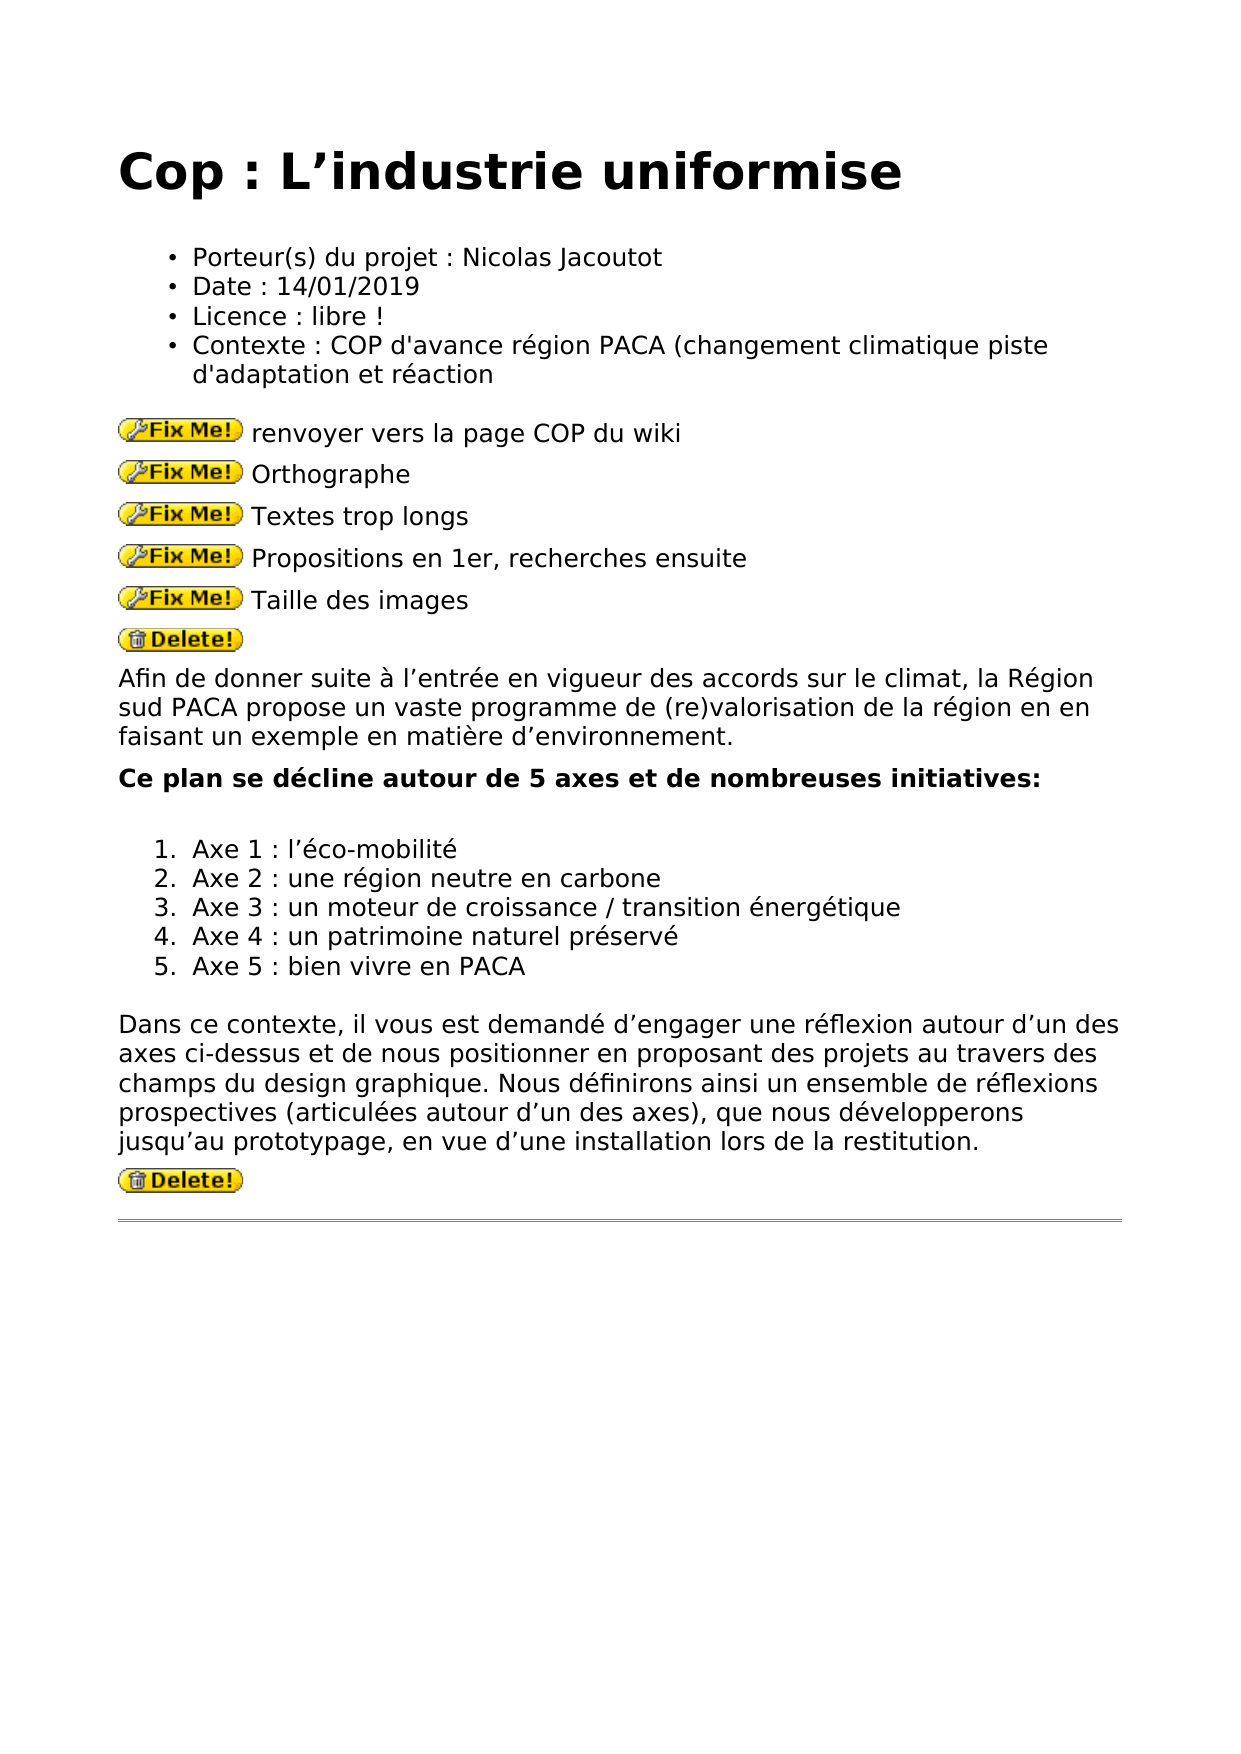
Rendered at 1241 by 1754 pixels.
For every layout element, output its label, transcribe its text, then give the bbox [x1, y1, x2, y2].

picture [118, 544, 244, 568]
text Taille des images [118, 586, 1122, 616]
list Axe 5 : bien vivre en PACA [177, 952, 1122, 981]
text Afin de donner suite à l’entrée en vigueur des accords sur le climat, la Région sud PACA propose un vaste programme de (re)valorisation de la région en en faisant un exemple en matière d’environnement. [118, 664, 1122, 751]
list Axe 4 : un patrimoine naturel préservé [177, 923, 1122, 952]
picture [118, 418, 244, 442]
text Dans ce contexte, il vous est demandé d’engager une réflexion autour d’un des axes ci-dessus et de nous positionner en proposant des projets au travers des champs du design graphique. Nous définirons ainsi un ensemble de réflexions prospectives (articulées autour d’un des axes), que nous développerons jusqu’au prototypage, en vue d’une installation lors de la restitution. [118, 1010, 1122, 1156]
subtitle Cop : L’industrie uniformise [118, 143, 1122, 201]
picture [118, 460, 244, 484]
text Propositions en 1er, recherches ensuite [118, 544, 1122, 574]
text Textes trop longs [118, 502, 1122, 532]
list Axe 2 : une région neutre en carbone [177, 864, 1122, 893]
list Axe 3 : un moteur de croissance / transition énergétique [177, 893, 1122, 923]
list Axe 1 : l’éco-mobilité [177, 835, 1122, 864]
text Orthographe [118, 461, 1122, 490]
picture [118, 628, 244, 652]
text renvoyer vers la page COP du wiki [118, 419, 1122, 448]
picture [118, 502, 244, 526]
picture [118, 1168, 244, 1193]
list Licence : libre ! [177, 302, 1122, 331]
list Porteur(s) du projet : Nicolas Jacoutot [177, 243, 1122, 272]
picture [118, 586, 244, 610]
list Contexte : COP d'avance région PACA (changement climatique piste d'adaptation et réaction [177, 331, 1122, 389]
list Date : 14/01/2019 [177, 272, 1122, 302]
text Ce plan se décline autour de 5 axes et de nombreuses initiatives: [118, 764, 1122, 793]
